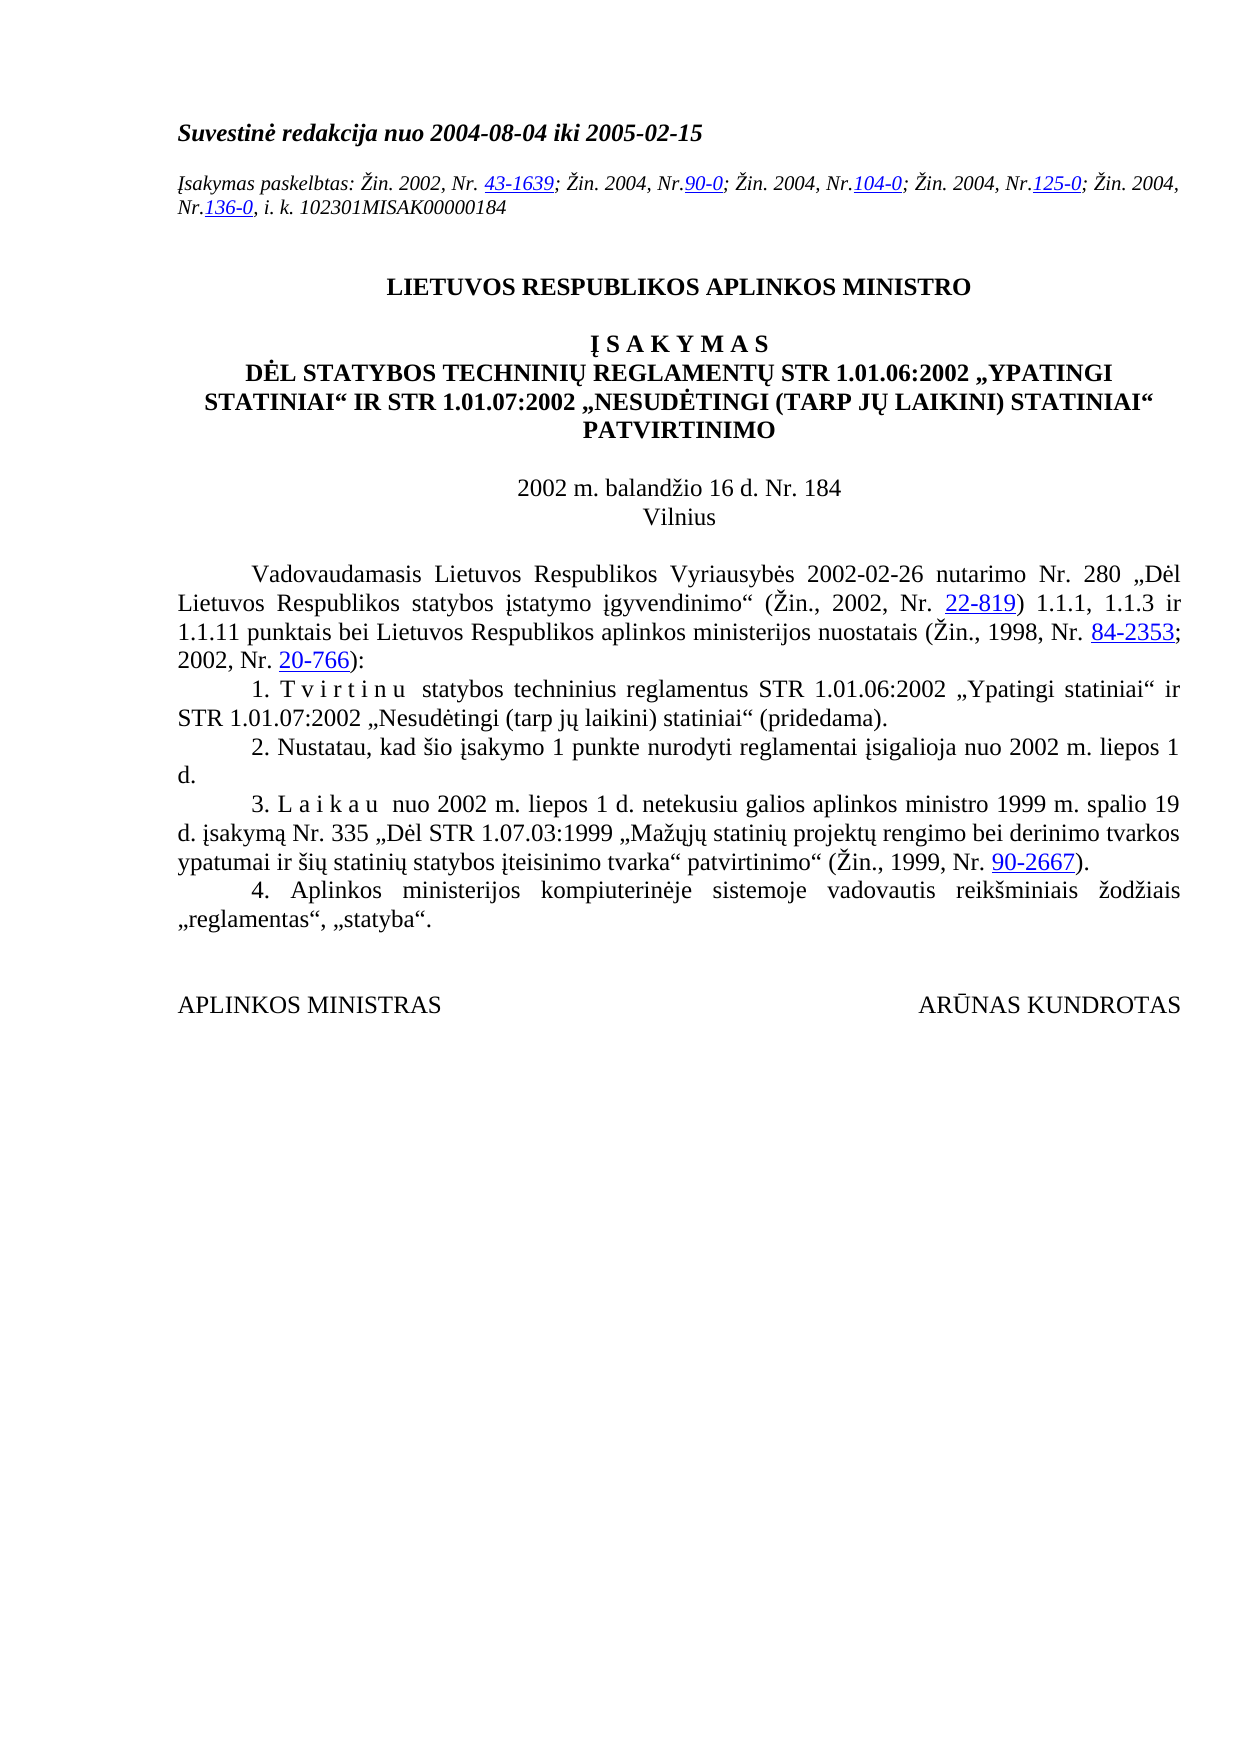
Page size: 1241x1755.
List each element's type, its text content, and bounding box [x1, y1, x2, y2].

text 4. Aplinkos ministerijos kompiuterinėje sistemoje vadovautis reikšminiais žodžiais „reglamentas“, „statyba“. [177, 876, 1181, 933]
text Vadovaudamasis Lietuvos Respublikos Vyriausybės 2002-02-26 nutarimo Nr. 280 „Dėl Lietuvos Respublikos statybos įstatymo įgyvendinimo“ (Žin., 2002, Nr. 22-819) 1.1.1, 1.1.3 ir 1.1.11 punktais bei Lietuvos Respublikos aplinkos ministerijos nuostatais (Žin., 1998, Nr. 84-2353; 2002, Nr. 20-766): [177, 559, 1181, 674]
text Vilnius [177, 502, 1181, 531]
text Įsakymas paskelbtas: Žin. 2002, Nr. 43-1639; Žin. 2004, Nr.90-0; Žin. 2004, Nr.104-0; Žin. 2004, Nr.125-0; Žin. 2004, Nr.136-0, i. k. 102301MISAK00000184 [177, 171, 1181, 219]
text 2. Nustatau, kad šio įsakymo 1 punkte nurodyti reglamentai įsigalioja nuo 2002 m. liepos 1 d. [177, 732, 1181, 789]
text 2002 m. balandžio 16 d. Nr. 184 [177, 473, 1181, 502]
text DĖL STATYBOS TECHNINIŲ REGLAMENTŲ STR 1.01.06:2002 „YPATINGI STATINIAI“ IR STR 1.01.07:2002 „NESUDĖTINGI (TARP JŲ laikini) statiniai“ patvirtinimo [177, 358, 1181, 444]
text Suvestinė redakcija nuo 2004-08-04 iki 2005-02-15 [177, 118, 1181, 147]
text Į S A K Y M A S [177, 329, 1181, 358]
text 3. Laikau nuo 2002 m. liepos 1 d. netekusiu galios aplinkos ministro 1999 m. spalio 19 d. įsakymą Nr. 335 „Dėl STR 1.07.03:1999 „Mažųjų statinių projektų rengimo bei derinimo tvarkos ypatumai ir šių statinių statybos įteisinimo tvarka“ patvirtinimo“ (Žin., 1999, Nr. 90-2667). [177, 789, 1181, 876]
text 1. Tvirtinu statybos techninius reglamentus STR 1.01.06:2002 „Ypatingi statiniai“ ir STR 1.01.07:2002 „Nesudėtingi (tarp jų laikini) statiniai“ (pridedama). [177, 674, 1181, 732]
text APLINKOS MINISTRAS ARŪNAS KUNDROTAS [177, 991, 1181, 1019]
text LIETUVOS RESPUBLIKOS APLINKOS MINISTRO [177, 272, 1181, 301]
